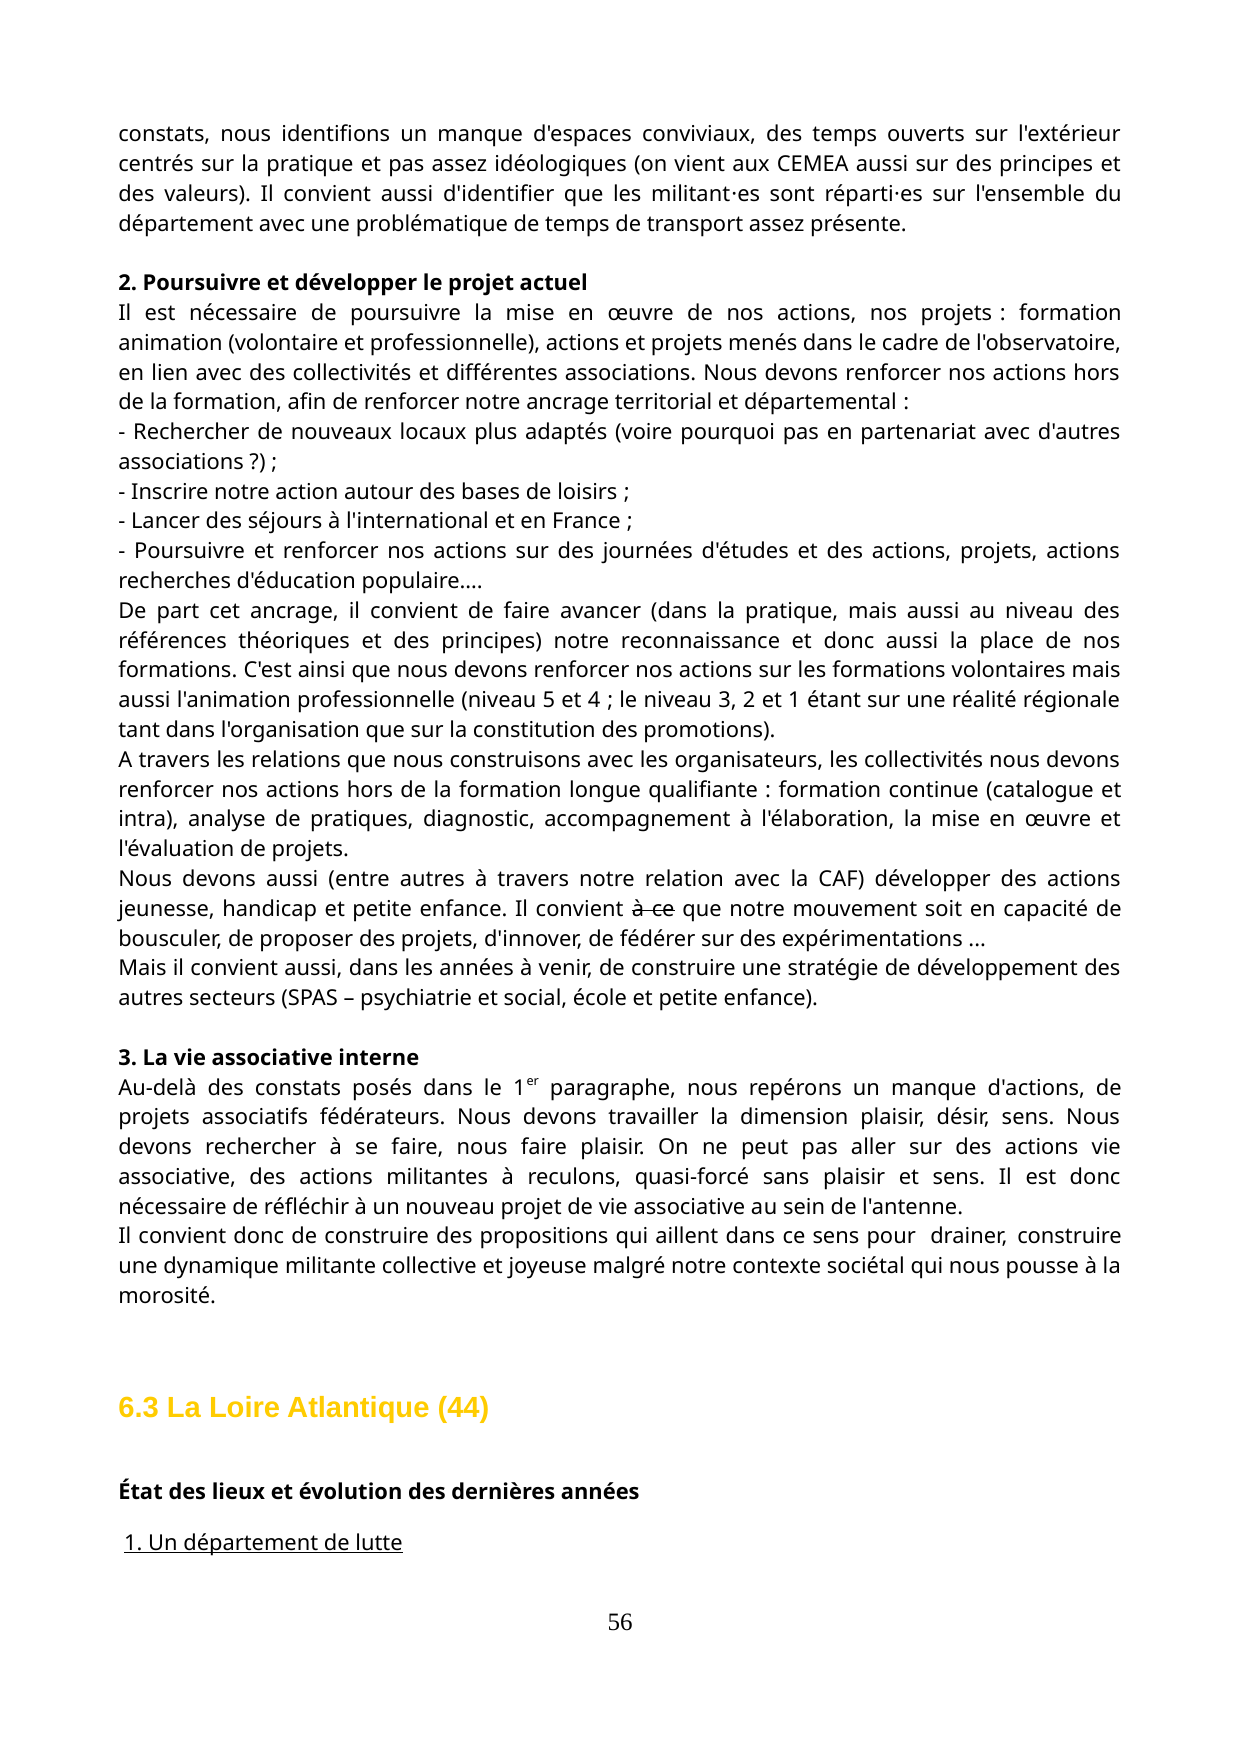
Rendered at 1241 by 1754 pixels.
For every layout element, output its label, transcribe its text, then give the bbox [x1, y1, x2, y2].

text 1. Un département de lutte [118, 1527, 1122, 1556]
text État des lieux et évolution des dernières années [118, 1436, 1122, 1506]
text - Inscrire notre action autour des bases de loisirs ; [118, 476, 1122, 505]
text Nous devons aussi (entre autres à travers notre relation avec la CAF) développer des actions jeunesse, handicap et petite enfance. Il convient à ce que notre mouvement soit en capacité de bousculer, de proposer des projets, d'innover, de fédérer sur des expérimentations ... [118, 863, 1122, 952]
text 2. Poursuivre et développer le projet actuel [118, 267, 1122, 297]
text 3. La vie associative interne [118, 1042, 1122, 1071]
text - Poursuivre et renforcer nos actions sur des journées d'études et des actions, projets, actions recherches d'éducation populaire…. [118, 535, 1122, 595]
text - Rechercher de nouveaux locaux plus adaptés (voire pourquoi pas en partenariat avec d'autres associations ?) ; [118, 416, 1122, 476]
text Il convient donc de construire des propositions qui aillent dans ce sens pour drainer, construire une dynamique militante collective et joyeuse malgré notre contexte sociétal qui nous pousse à la morosité. [118, 1220, 1122, 1310]
text De part cet ancrage, il convient de faire avancer (dans la pratique, mais aussi au niveau des références théoriques et des principes) notre reconnaissance et donc aussi la place de nos formations. C'est ainsi que nous devons renforcer nos actions sur les formations volontaires mais aussi l'animation professionnelle (niveau 5 et 4 ; le niveau 3, 2 et 1 étant sur une réalité régionale tant dans l'organisation que sur la constitution des promotions). [118, 595, 1122, 744]
text Mais il convient aussi, dans les années à venir, de construire une stratégie de développement des autres secteurs (SPAS – psychiatrie et social, école et petite enfance). [118, 952, 1122, 1012]
text Il est nécessaire de poursuivre la mise en œuvre de nos actions, nos projets : formation animation (volontaire et professionnelle), actions et projets menés dans le cadre de l'observatoire, en lien avec des collectivités et différentes associations. Nous devons renforcer nos actions hors de la formation, afin de renforcer notre ancrage territorial et départemental : [118, 297, 1122, 416]
text Au-delà des constats posés dans le 1er paragraphe, nous repérons un manque d'actions, de projets associatifs fédérateurs. Nous devons travailler la dimension plaisir, désir, sens. Nous devons rechercher à se faire, nous faire plaisir. On ne peut pas aller sur des actions vie associative, des actions militantes à reculons, quasi-forcé sans plaisir et sens. Il est donc nécessaire de réfléchir à un nouveau projet de vie associative au sein de l'antenne. [118, 1071, 1122, 1220]
text A travers les relations que nous construisons avec les organisateurs, les collectivités nous devons renforcer nos actions hors de la formation longue qualifiante : formation continue (catalogue et intra), analyse de pratiques, diagnostic, accompagnement à l'élaboration, la mise en œuvre et l'évaluation de projets. [118, 744, 1122, 863]
text - Lancer des séjours à l'international et en France ; [118, 505, 1122, 535]
text constats, nous identifions un manque d'espaces conviviaux, des temps ouverts sur l'extérieur centrés sur la pratique et pas assez idéologiques (on vient aux CEMEA aussi sur des principes et des valeurs). Il convient aussi d'identifier que les militant·es sont réparti·es sur l'ensemble du département avec une problématique de temps de transport assez présente. [118, 118, 1122, 237]
subtitle 6.3 La Loire Atlantique (44) [118, 1390, 1122, 1424]
